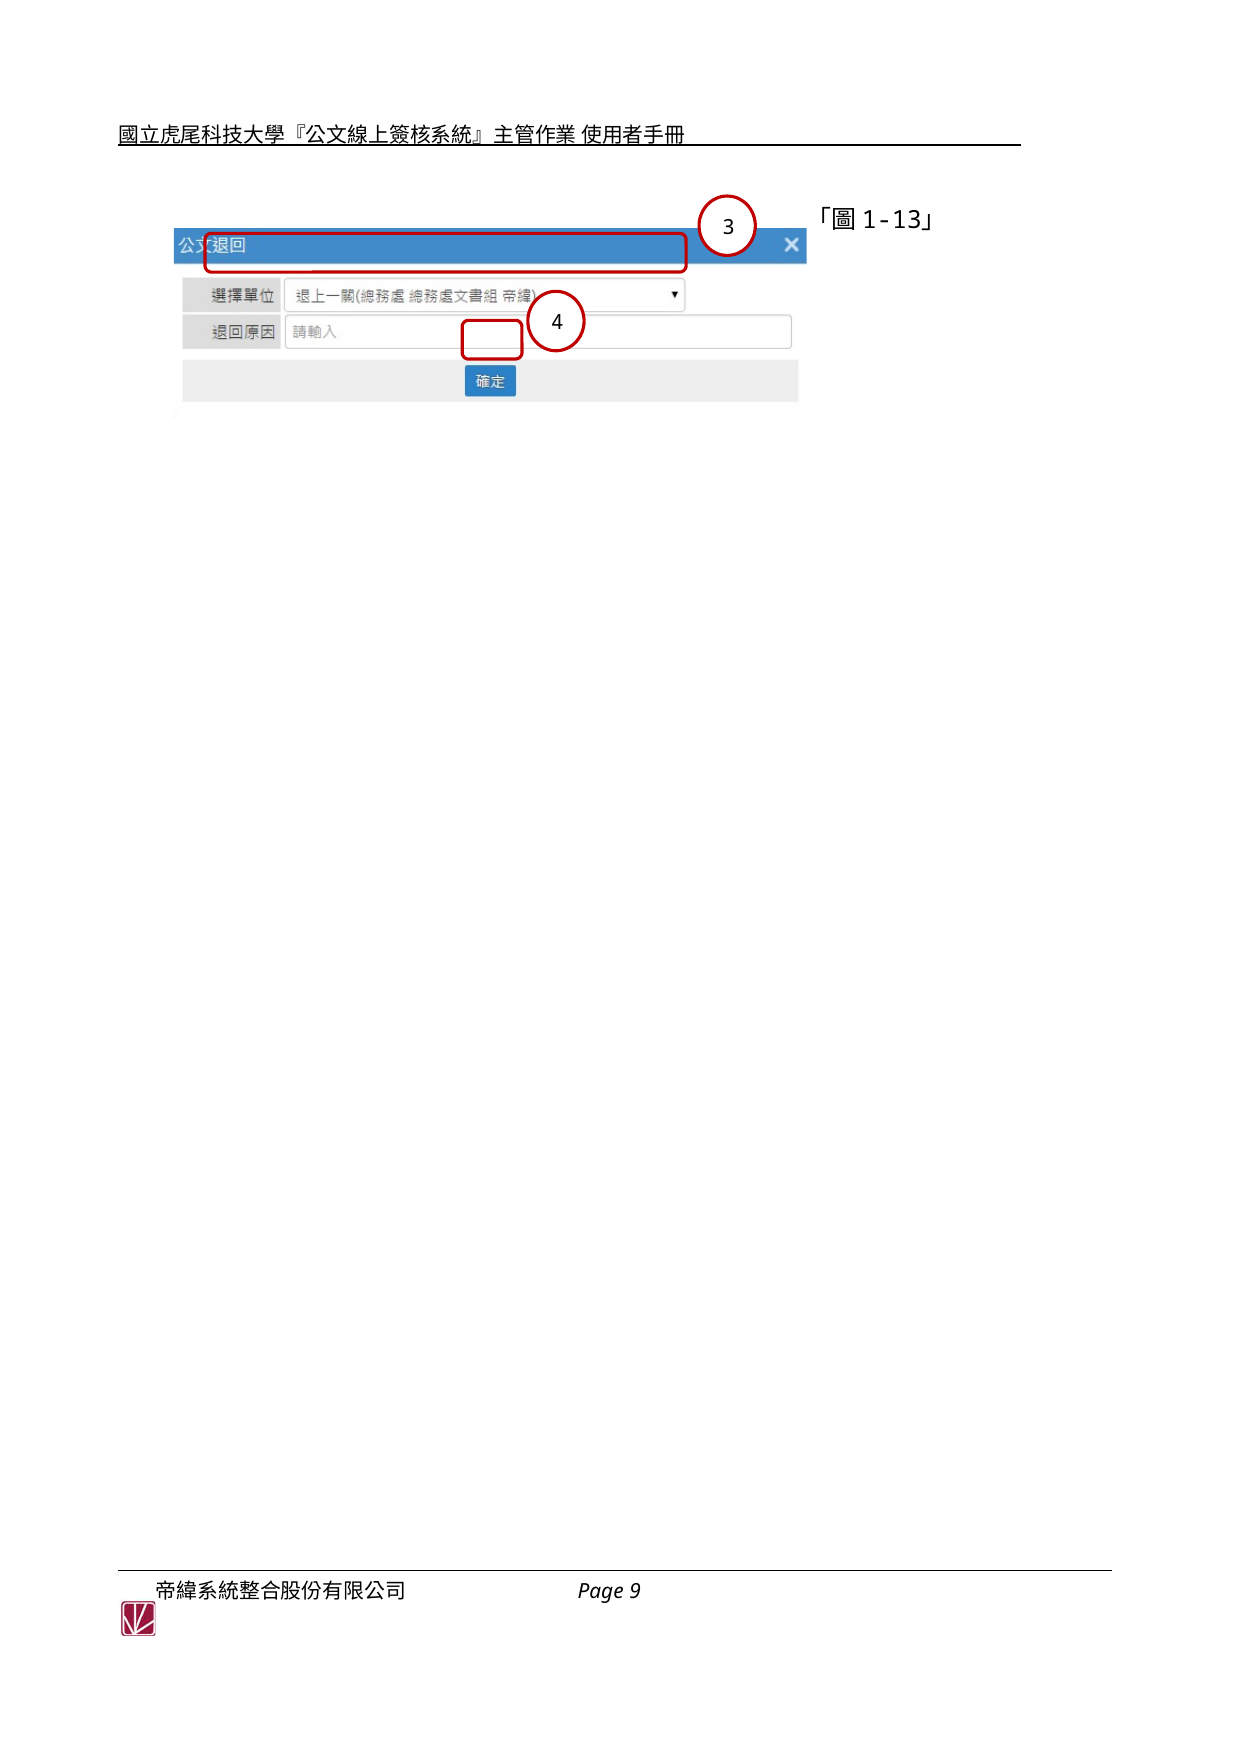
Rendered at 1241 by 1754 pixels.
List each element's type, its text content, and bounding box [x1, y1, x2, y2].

text 「圖1-13」 [174, 173, 1122, 423]
